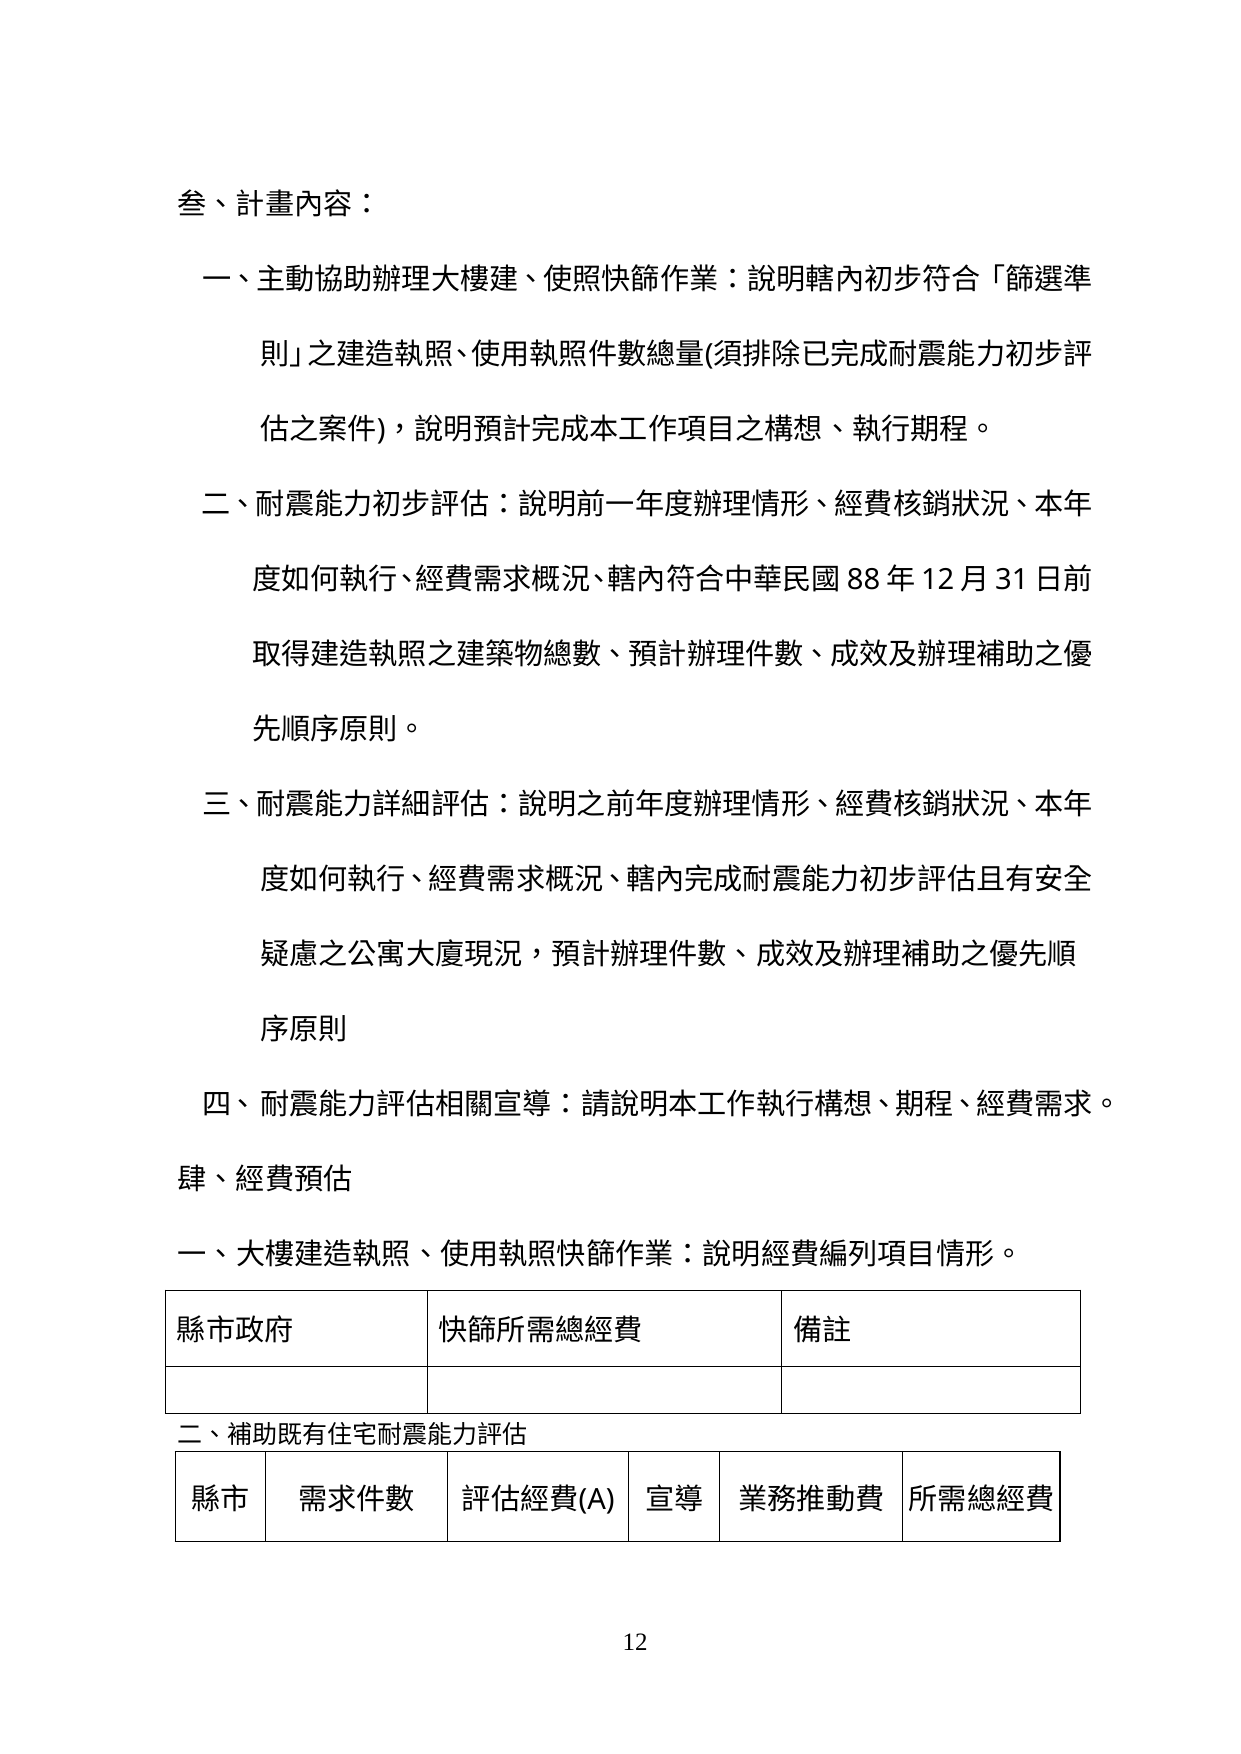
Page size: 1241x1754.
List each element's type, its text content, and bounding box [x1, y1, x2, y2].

table_header 縣市 [176, 1452, 265, 1541]
table_header 評估經費(A) [448, 1452, 628, 1541]
table_cell [166, 1367, 427, 1412]
table_header 需求件數 [266, 1452, 447, 1541]
table_header 縣市政府 [166, 1291, 427, 1366]
table_cell [782, 1367, 1080, 1412]
text 一、主動協助辦理大樓建、使照快篩作業：說明轄內初步符合「篩選準則」之建造執照、使用執照件數總量(須排除已完成耐震能力初步評估之案件)，說明預計完成本工作項目之構想、執行期程。 [202, 239, 1092, 464]
table_header 所需總經費 [903, 1452, 1059, 1541]
table_header 快篩所需總經費 [428, 1291, 781, 1366]
text 肆、經費預估 [177, 1139, 1092, 1214]
text 二、耐震能力初步評估：說明前一年度辦理情形、經費核銷狀況、本年度如何執行、經費需求概況、轄內符合中華民國88年12月31日前取得建造執照之建築物總數、預計辦理件數、成效及辦理補助之優先順序原則。 [202, 464, 1092, 764]
text 三、耐震能力詳細評估：說明之前年度辦理情形、經費核銷狀況、本年度如何執行、經費需求概況、轄內完成耐震能力初步評估且有安全疑慮之公寓大廈現況，預計辦理件數、成效及辦理補助之優先順序原則 [202, 764, 1092, 1064]
text 四、 耐震能力評估相關宣導：請說明本工作執行構想、期程、經費需求。 [202, 1064, 1092, 1139]
text 二、補助既有住宅耐震能力評估 [177, 1413, 1092, 1451]
table_header 宣導 [629, 1452, 719, 1541]
table_header 業務推動費 [720, 1452, 902, 1541]
text 叁、計畫內容： [177, 164, 1092, 239]
table_cell [428, 1367, 781, 1412]
text 一、大樓建造執照、使用執照快篩作業：說明經費編列項目情形。 [177, 1214, 1092, 1289]
table_header 備註 [782, 1291, 1080, 1366]
